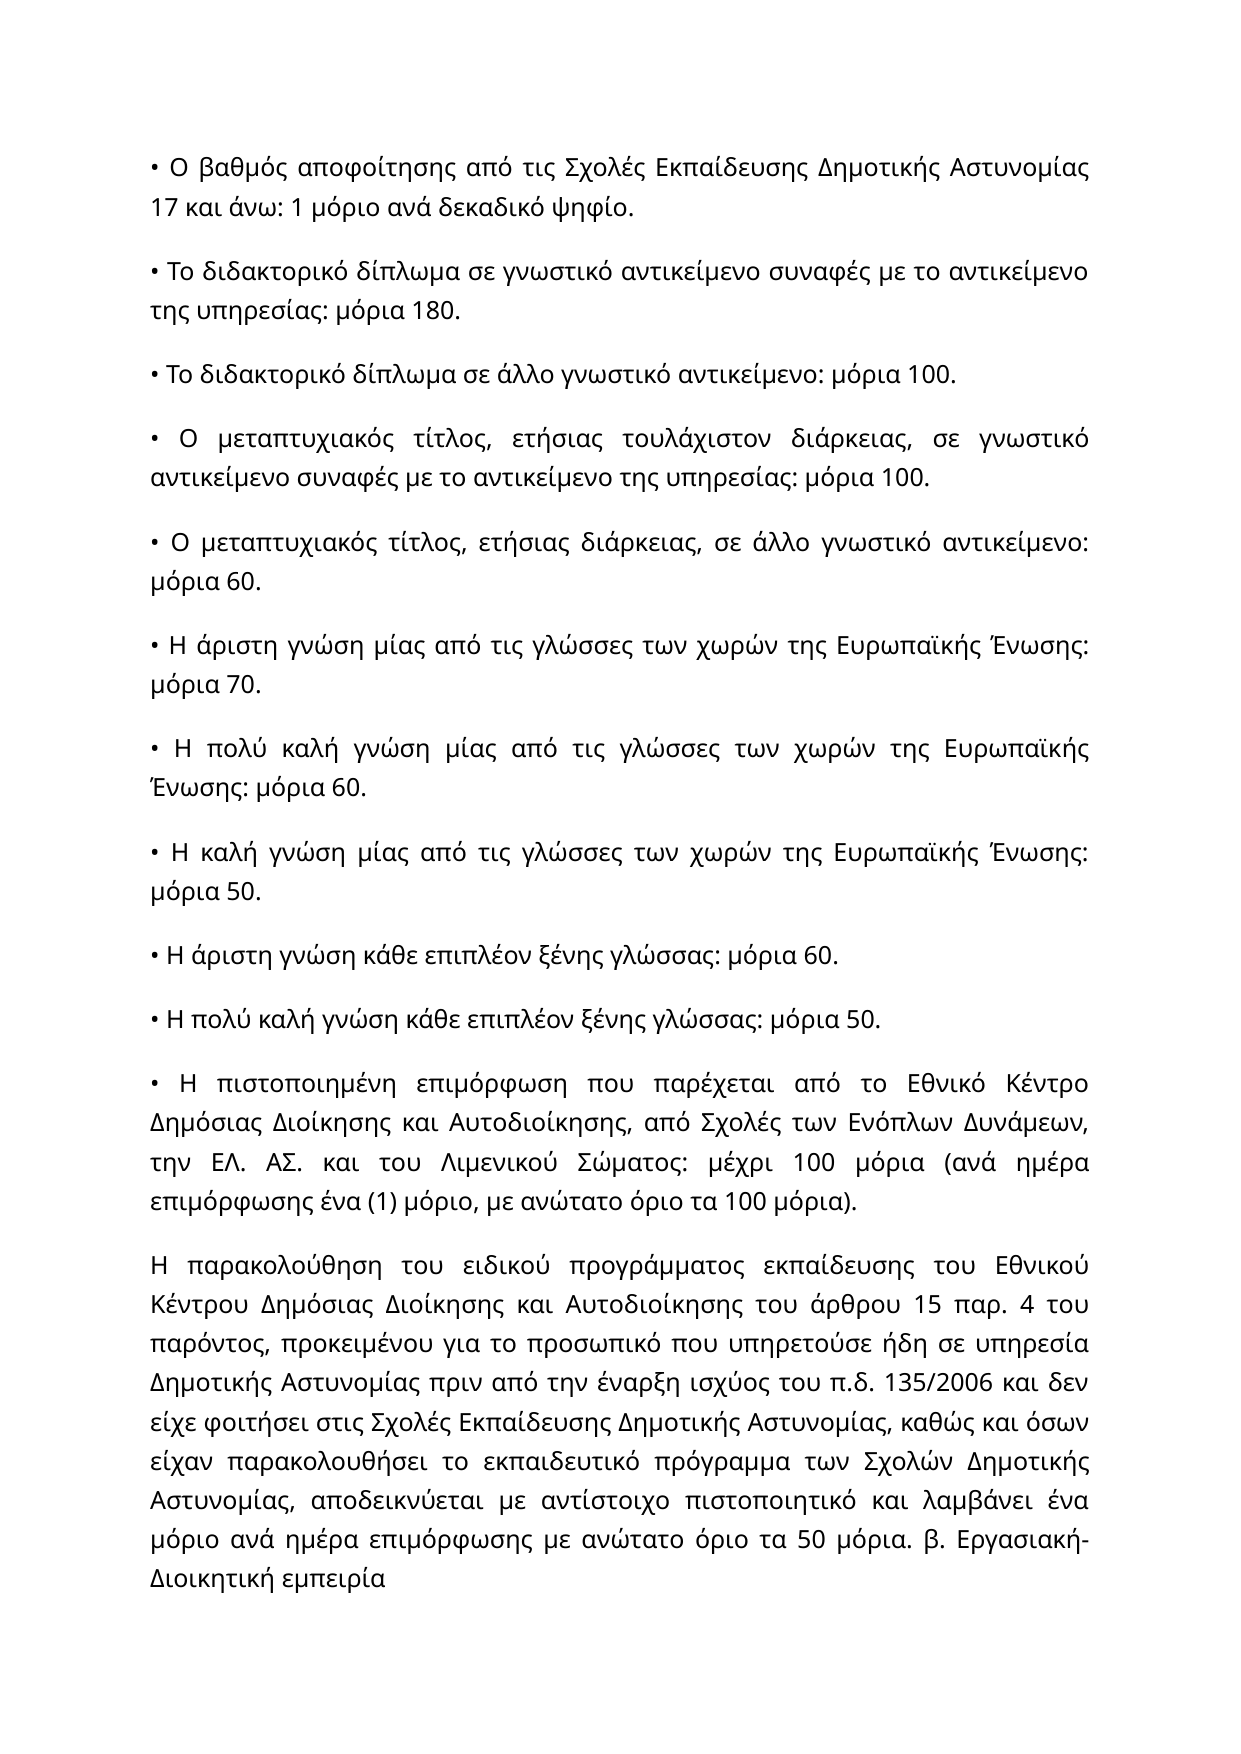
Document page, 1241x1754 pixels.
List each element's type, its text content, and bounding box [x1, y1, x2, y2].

text • Η πολύ καλή γνώση κάθε επιπλέον ξένης γλώσσας: μόρια 50. [150, 1002, 1090, 1036]
text • Η άριστη γνώση μίας από τις γλώσσες των χωρών της Ευρωπαϊκής Ένωσης: μόρια 70. [150, 627, 1090, 701]
text • Η πιστοποιημένη επιμόρφωση που παρέχεται από το Εθνικό Κέντρο Δημόσιας Διοίκησης και Αυτοδιοίκησης, από Σχολές των Ενόπλων Δυνάμεων, την ΕΛ. ΑΣ. και του Λιμενικού Σώματος: μέχρι 100 μόρια (ανά ημέρα επιμόρφωσης ένα (1) μόριο, με ανώτατο όριο τα 100 μόρια). [150, 1066, 1090, 1217]
text • Η άριστη γνώση κάθε επιπλέον ξένης γλώσσας: μόρια 60. [150, 937, 1090, 972]
text Η παρακολούθηση του ειδικού προγράμματος εκπαίδευσης του Εθνικού Κέντρου Δημόσιας Διοίκησης και Αυτοδιοίκησης του άρθρου 15 παρ. 4 του παρόντος, προκειμένου για το προσωπικό που υπηρετούσε ήδη σε υπηρεσία Δημοτικής Αστυνομίας πριν από την έναρξη ισχύος του π.δ. 135/2006 και δεν είχε φοιτήσει στις Σχολές Εκπαίδευσης Δημοτικής Αστυνομίας, καθώς και όσων είχαν παρακολουθήσει το εκπαιδευτικό πρόγραμμα των Σχολών Δημοτικής Αστυνομίας, αποδεικνύεται με αντίστοιχο πιστοποιητικό και λαμβάνει ένα μόριο ανά ημέρα επιμόρφωσης με ανώτατο όριο τα 50 μόρια. β. Εργασιακή-Διοικητική εμπειρία [150, 1247, 1090, 1595]
text • Ο μεταπτυχιακός τίτλος, ετήσιας τουλάχιστον διάρκειας, σε γνωστικό αντικείμενο συναφές με το αντικείμενο της υπηρεσίας: μόρια 100. [150, 421, 1090, 494]
text • Το διδακτορικό δίπλωμα σε άλλο γνωστικό αντικείμενο: μόρια 100. [150, 357, 1090, 391]
text • Η καλή γνώση μίας από τις γλώσσες των χωρών της Ευρωπαϊκής Ένωσης: μόρια 50. [150, 834, 1090, 907]
text • Ο μεταπτυχιακός τίτλος, ετήσιας διάρκειας, σε άλλο γνωστικό αντικείμενο: μόρια 60. [150, 524, 1090, 597]
text • Η πολύ καλή γνώση μίας από τις γλώσσες των χωρών της Ευρωπαϊκής Ένωσης: μόρια 60. [150, 731, 1090, 804]
text • Το διδακτορικό δίπλωμα σε γνωστικό αντικείμενο συναφές με το αντικείμενο της υπηρεσίας: μόρια 180. [150, 253, 1090, 327]
text • Ο βαθμός αποφοίτησης από τις Σχολές Εκπαίδευσης Δημοτικής Αστυνομίας 17 και άνω: 1 μόριο ανά δεκαδικό ψηφίο. [150, 150, 1090, 223]
